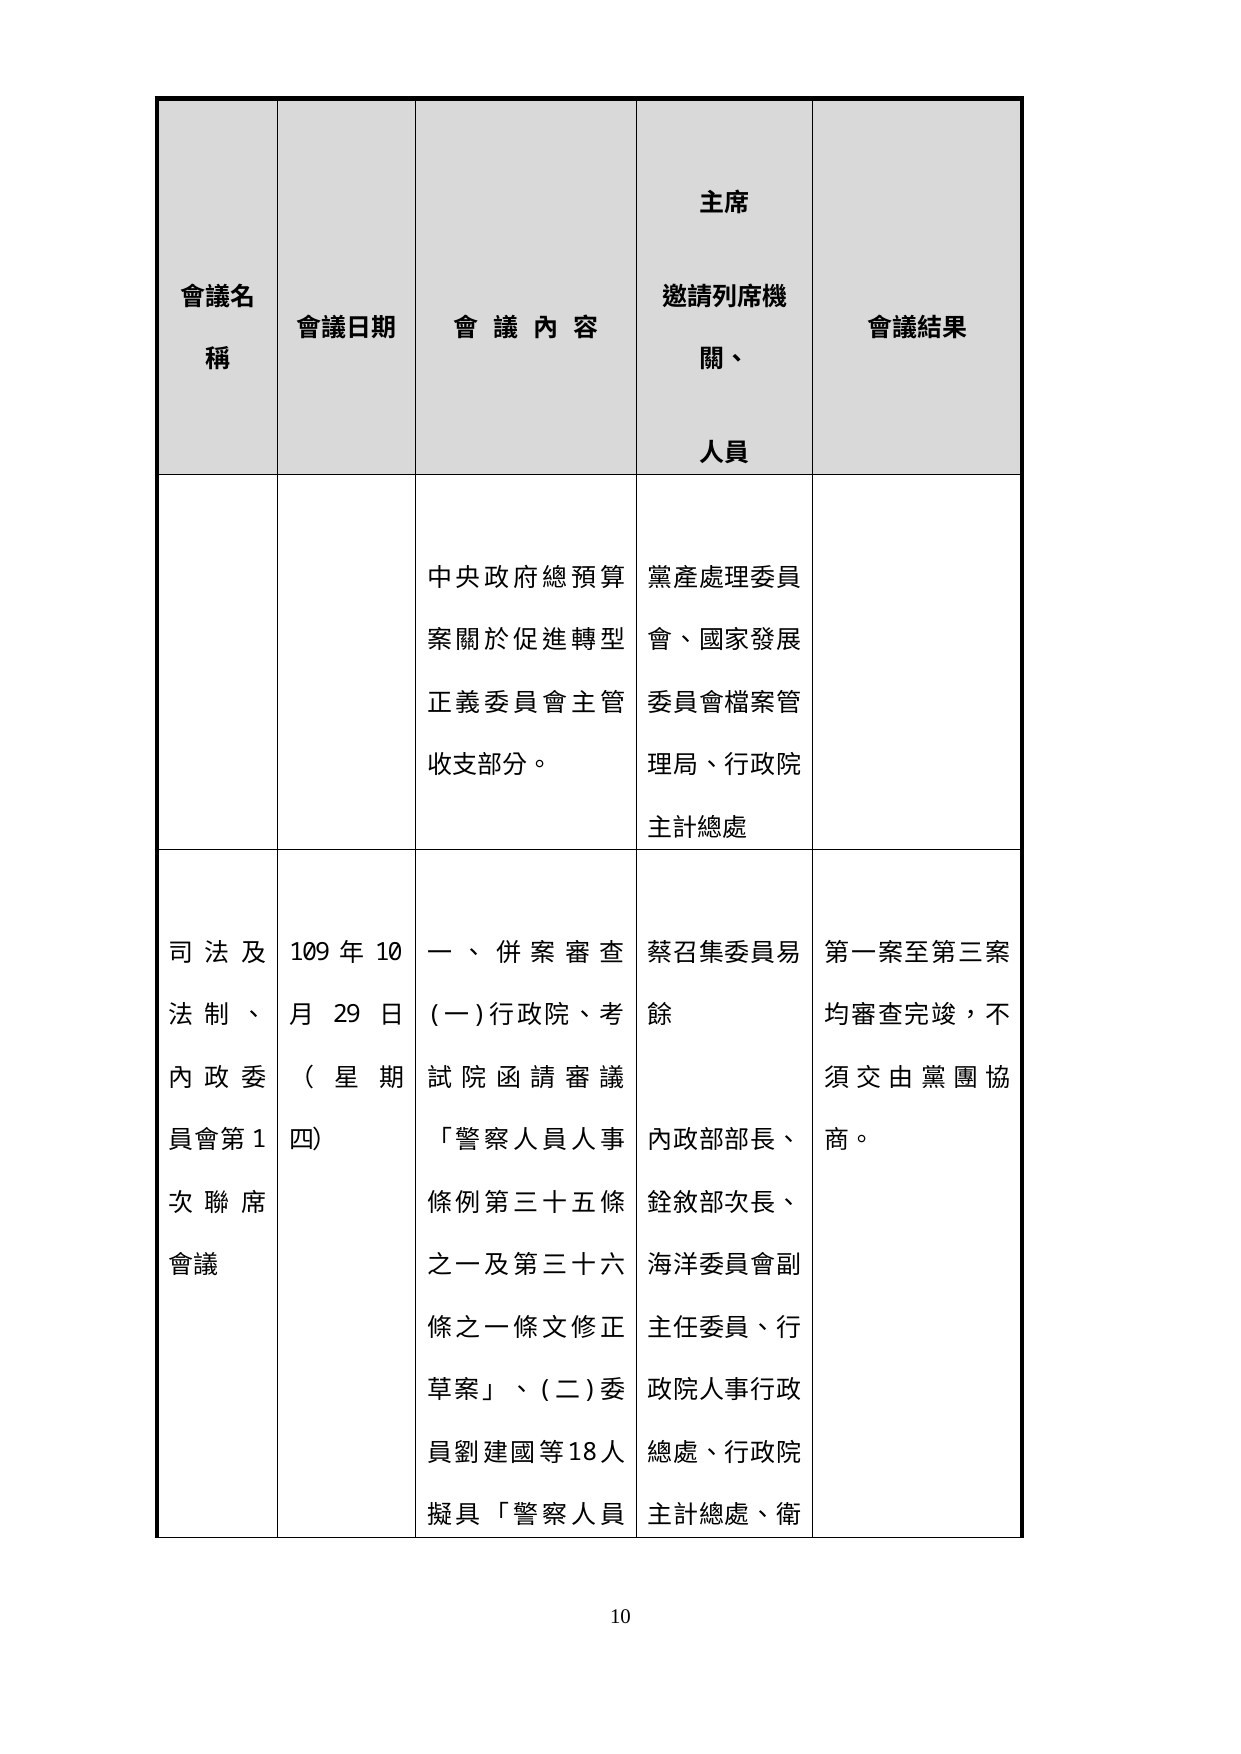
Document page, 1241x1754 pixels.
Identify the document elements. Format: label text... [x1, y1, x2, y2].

table_cell 蔡召集委員易餘 內政部部長、銓敘部次長、海洋委員會副主任委員、行政院人事行政總處、行政院主計總處、衛 [637, 850, 812, 1537]
table_cell 一、併案審查(一)行政院、考試院函請審議「警察人員人事條例第三十五條之一及第三十六條之一條文修正草案」、(二)委員劉建國等18人擬具「警察人員 [416, 850, 636, 1537]
table_cell [278, 475, 415, 849]
table_cell [813, 475, 1020, 849]
table_header 會議內容 [416, 101, 636, 474]
table_header 會議日期 [278, 101, 415, 474]
table_cell 第一案至第三案均審查完竣，不須交由黨團協商。 [813, 850, 1020, 1537]
table_header 會議結果 [813, 101, 1020, 474]
table_header 主席 邀請列席機關、 人員 [637, 101, 812, 474]
table_cell 109年10月29日（星期四） [278, 850, 415, 1537]
table_cell 黨產處理委員會、國家發展委員會檔案管理局、行政院主計總處 [637, 475, 812, 849]
table_cell 司法及法制、內政委員會第1次聯席會議 [159, 850, 277, 1537]
table_cell 中央政府總預算案關於促進轉型正義委員會主管收支部分。 [416, 475, 636, 849]
table_header 會議名稱 [159, 101, 277, 474]
table_cell [159, 475, 277, 849]
